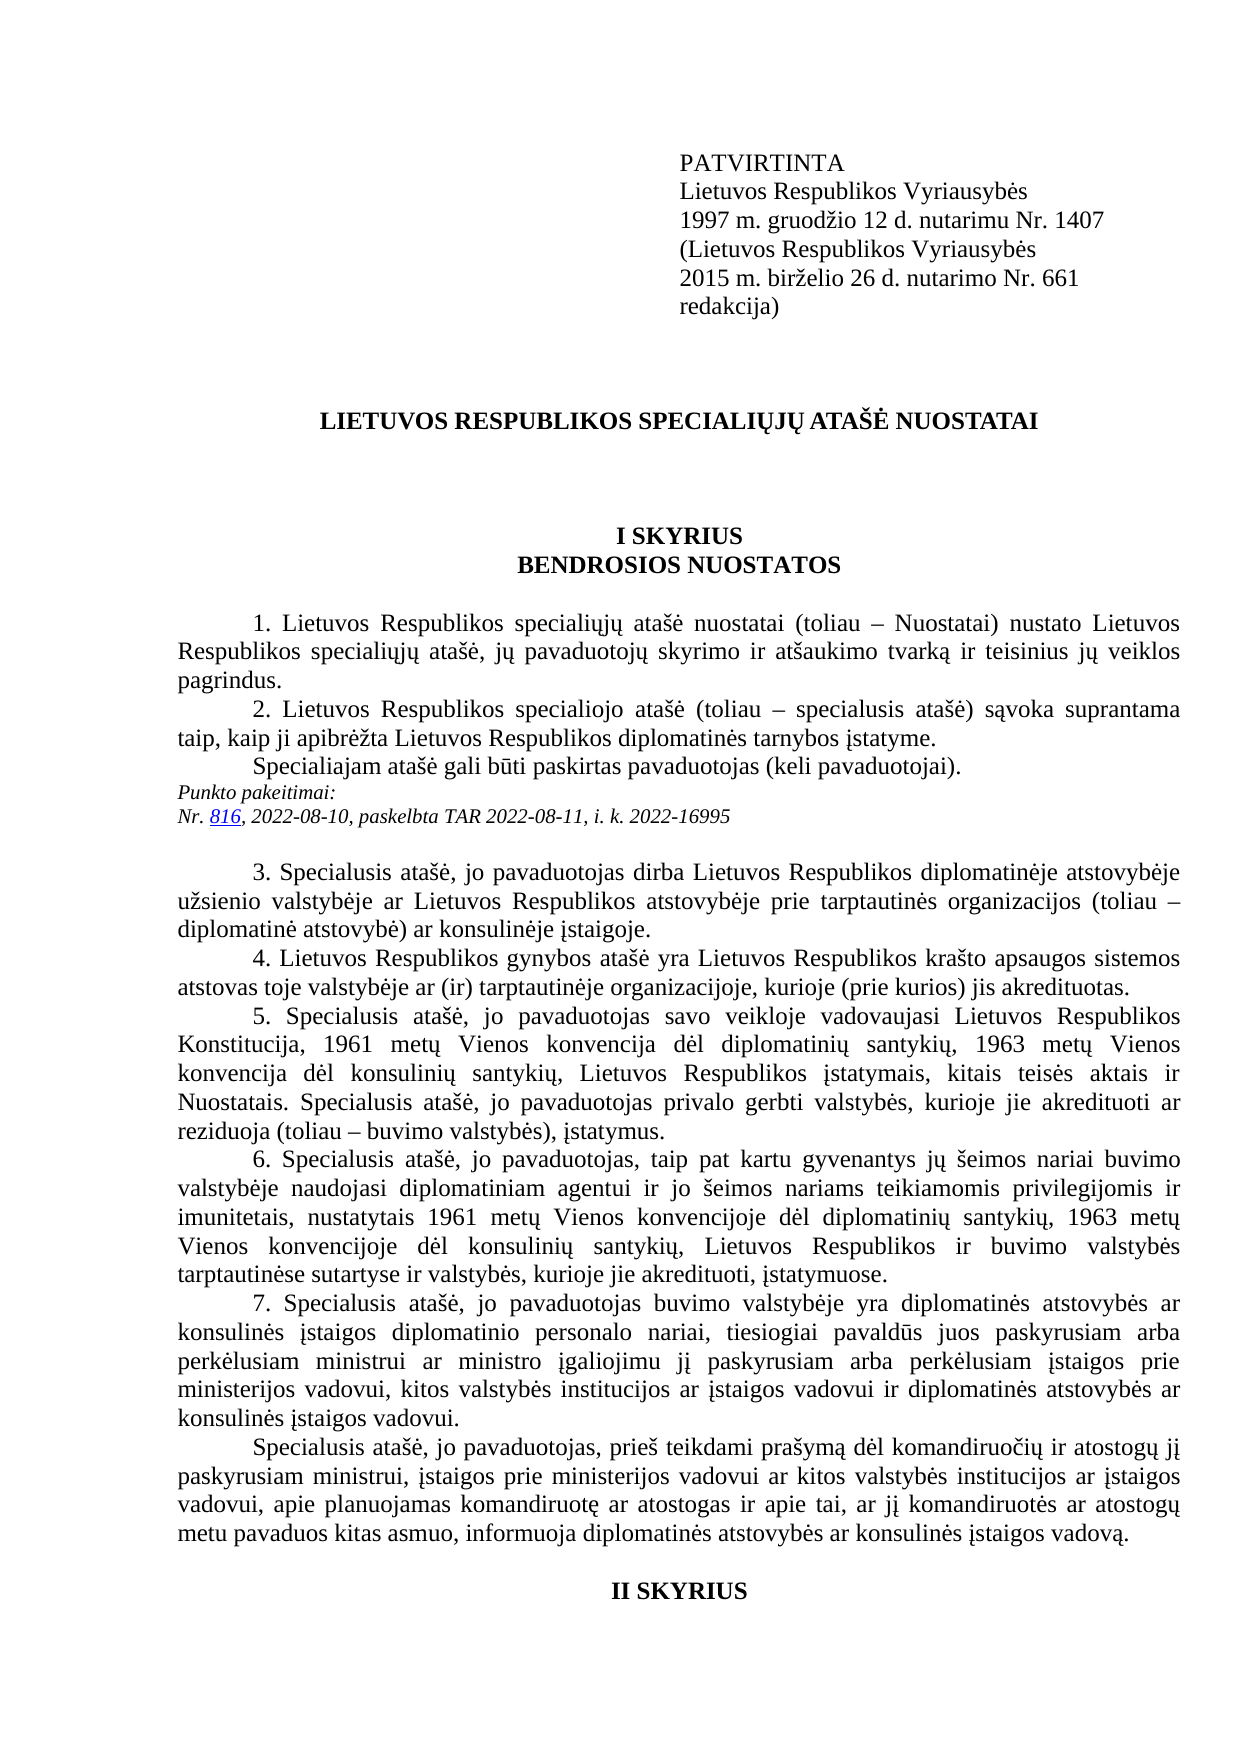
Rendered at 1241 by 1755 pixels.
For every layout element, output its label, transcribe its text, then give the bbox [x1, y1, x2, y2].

text Specialiajam atašė gali būti paskirtas pavaduotojas (keli pavaduotojai). [177, 751, 1181, 780]
text 6. Specialusis atašė, jo pavaduotojas, taip pat kartu gyvenantys jų šeimos nariai buvimo valstybėje naudojasi diplomatiniam agentui ir jo šeimos nariams teikiamomis privilegijomis ir imunitetais, nustatytais 1961 metų Vienos konvencijoje dėl diplomatinių santykių, 1963 metų Vienos konvencijoje dėl konsulinių santykių, Lietuvos Respublikos ir buvimo valstybės tarptautinėse sutartyse ir valstybės, kurioje jie akredituoti, įstatymuose. [177, 1144, 1181, 1288]
text 4. Lietuvos Respublikos gynybos atašė yra Lietuvos Respublikos krašto apsaugos sistemos atstovas toje valstybėje ar (ir) tarptautinėje organizacijoje, kurioje (prie kurios) jis akredituotas. [177, 943, 1181, 1001]
text 7. Specialusis atašė, jo pavaduotojas buvimo valstybėje yra diplomatinės atstovybės ar konsulinės įstaigos diplomatinio personalo nariai, tiesiogiai pavaldūs juos paskyrusiam arba perkėlusiam ministrui ar ministro įgaliojimu jį paskyrusiam arba perkėlusiam įstaigos prie ministerijos vadovui, kitos valstybės institucijos ar įstaigos vadovui ir diplomatinės atstovybės ar konsulinės įstaigos vadovui. [177, 1288, 1181, 1432]
text 3. Specialusis atašė, jo pavaduotojas dirba Lietuvos Respublikos diplomatinėje atstovybėje užsienio valstybėje ar Lietuvos Respublikos atstovybėje prie tarptautinės organizacijos (toliau – diplomatinė atstovybė) ar konsulinėje įstaigoje. [177, 857, 1181, 943]
text Bendrosios nuostatos [177, 550, 1181, 579]
text I SKYRIUS [177, 521, 1181, 550]
text 2. Lietuvos Respublikos specialiojo atašė (toliau – specialusis atašė) sąvoka suprantama taip, kaip ji apibrėžta Lietuvos Respublikos diplomatinės tarnybos įstatyme. [177, 694, 1181, 751]
text PATVIRTINTA Lietuvos Respublikos Vyriausybės 1997 m. gruodžio 12 d. nutarimu Nr. 1407 (Lietuvos Respublikos Vyriausybės 2015 m. birželio 26 d. nutarimo Nr. 661 redakcija) [679, 148, 1181, 320]
text II SKYRIUS [177, 1576, 1181, 1604]
text 1. Lietuvos Respublikos specialiųjų atašė nuostatai (toliau – Nuostatai) nustato Lietuvos Respublikos specialiųjų atašė, jų pavaduotojų skyrimo ir atšaukimo tvarką ir teisinius jų veiklos pagrindus. [177, 608, 1181, 694]
text LIETUVOS RESPUBLIKOS SPECIALIŲJŲ ATAŠĖ NUOSTATAI [177, 406, 1181, 435]
text Punkto pakeitimai: [177, 780, 1181, 804]
text Specialusis atašė, jo pavaduotojas, prieš teikdami prašymą dėl komandiruočių ir atostogų jį paskyrusiam ministrui, įstaigos prie ministerijos vadovui ar kitos valstybės institucijos ar įstaigos vadovui, apie planuojamas komandiruotę ar atostogas ir apie tai, ar jį komandiruotės ar atostogų metu pavaduos kitas asmuo, informuoja diplomatinės atstovybės ar konsulinės įstaigos vadovą. [177, 1432, 1181, 1547]
text Nr. 816, 2022-08-10, paskelbta TAR 2022-08-11, i. k. 2022-16995 [177, 804, 1181, 828]
text 5. Specialusis atašė, jo pavaduotojas savo veikloje vadovaujasi Lietuvos Respublikos Konstitucija, 1961 metų Vienos konvencija dėl diplomatinių santykių, 1963 metų Vienos konvencija dėl konsulinių santykių, Lietuvos Respublikos įstatymais, kitais teisės aktais ir Nuostatais. Specialusis atašė, jo pavaduotojas privalo gerbti valstybės, kurioje jie akredituoti ar reziduoja (toliau – buvimo valstybės), įstatymus. [177, 1001, 1181, 1144]
